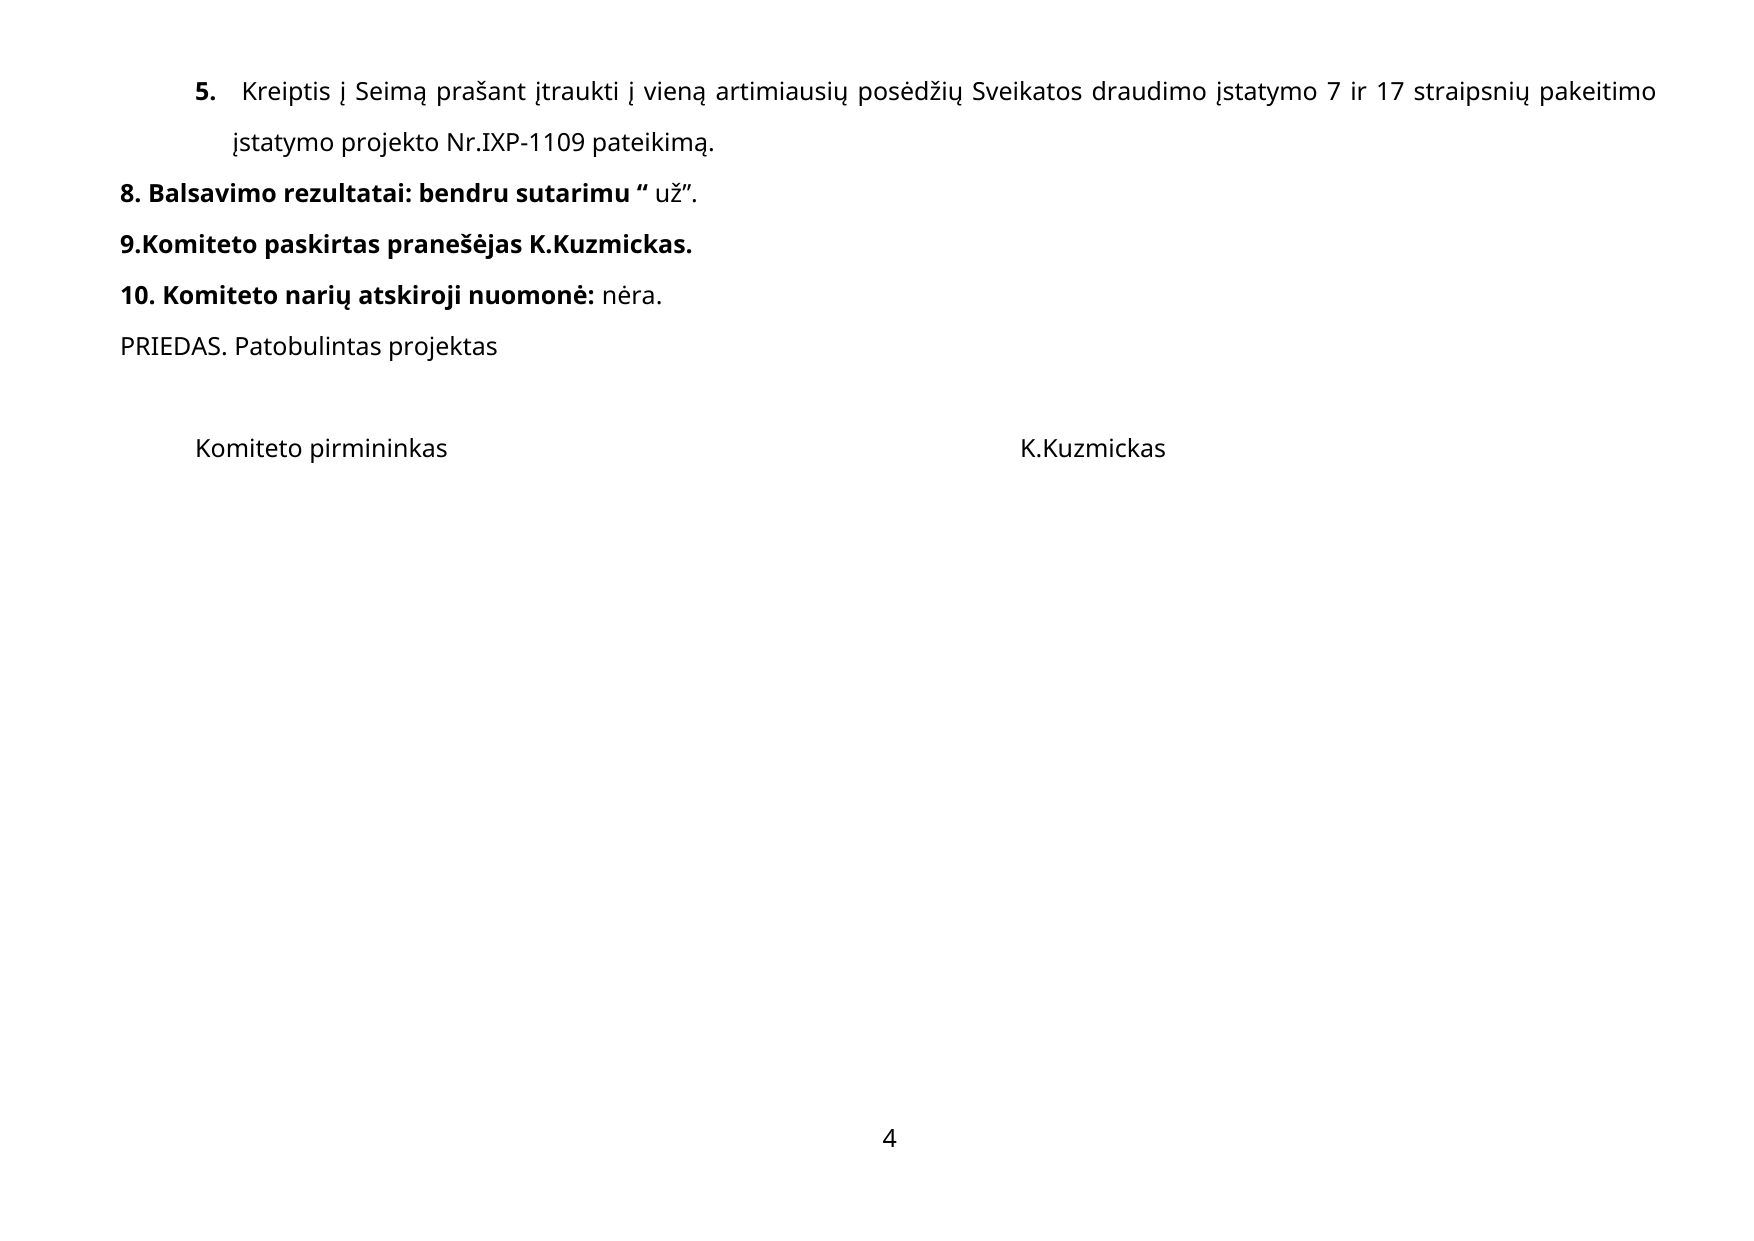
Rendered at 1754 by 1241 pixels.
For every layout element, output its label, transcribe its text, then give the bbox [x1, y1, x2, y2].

text 9.Komiteto paskirtas pranešėjas K.Kuzmickas. [120, 227, 1659, 261]
text PRIEDAS. Patobulintas projektas [120, 329, 1659, 363]
text 10. Komiteto narių atskiroji nuomonė: nėra. [120, 278, 1659, 312]
text Komiteto pirmininkas K.Kuzmickas [120, 431, 1659, 465]
text 8. Balsavimo rezultatai: bendru sutarimu “ už”. [120, 176, 1659, 210]
list Kreiptis į Seimą prašant įtraukti į vieną artimiausių posėdžių Sveikatos draudimo įstatymo 7 ir 17 straipsnių pakeitimo įstatymo projekto Nr.IXP-1109 pateikimą. [195, 73, 1659, 159]
